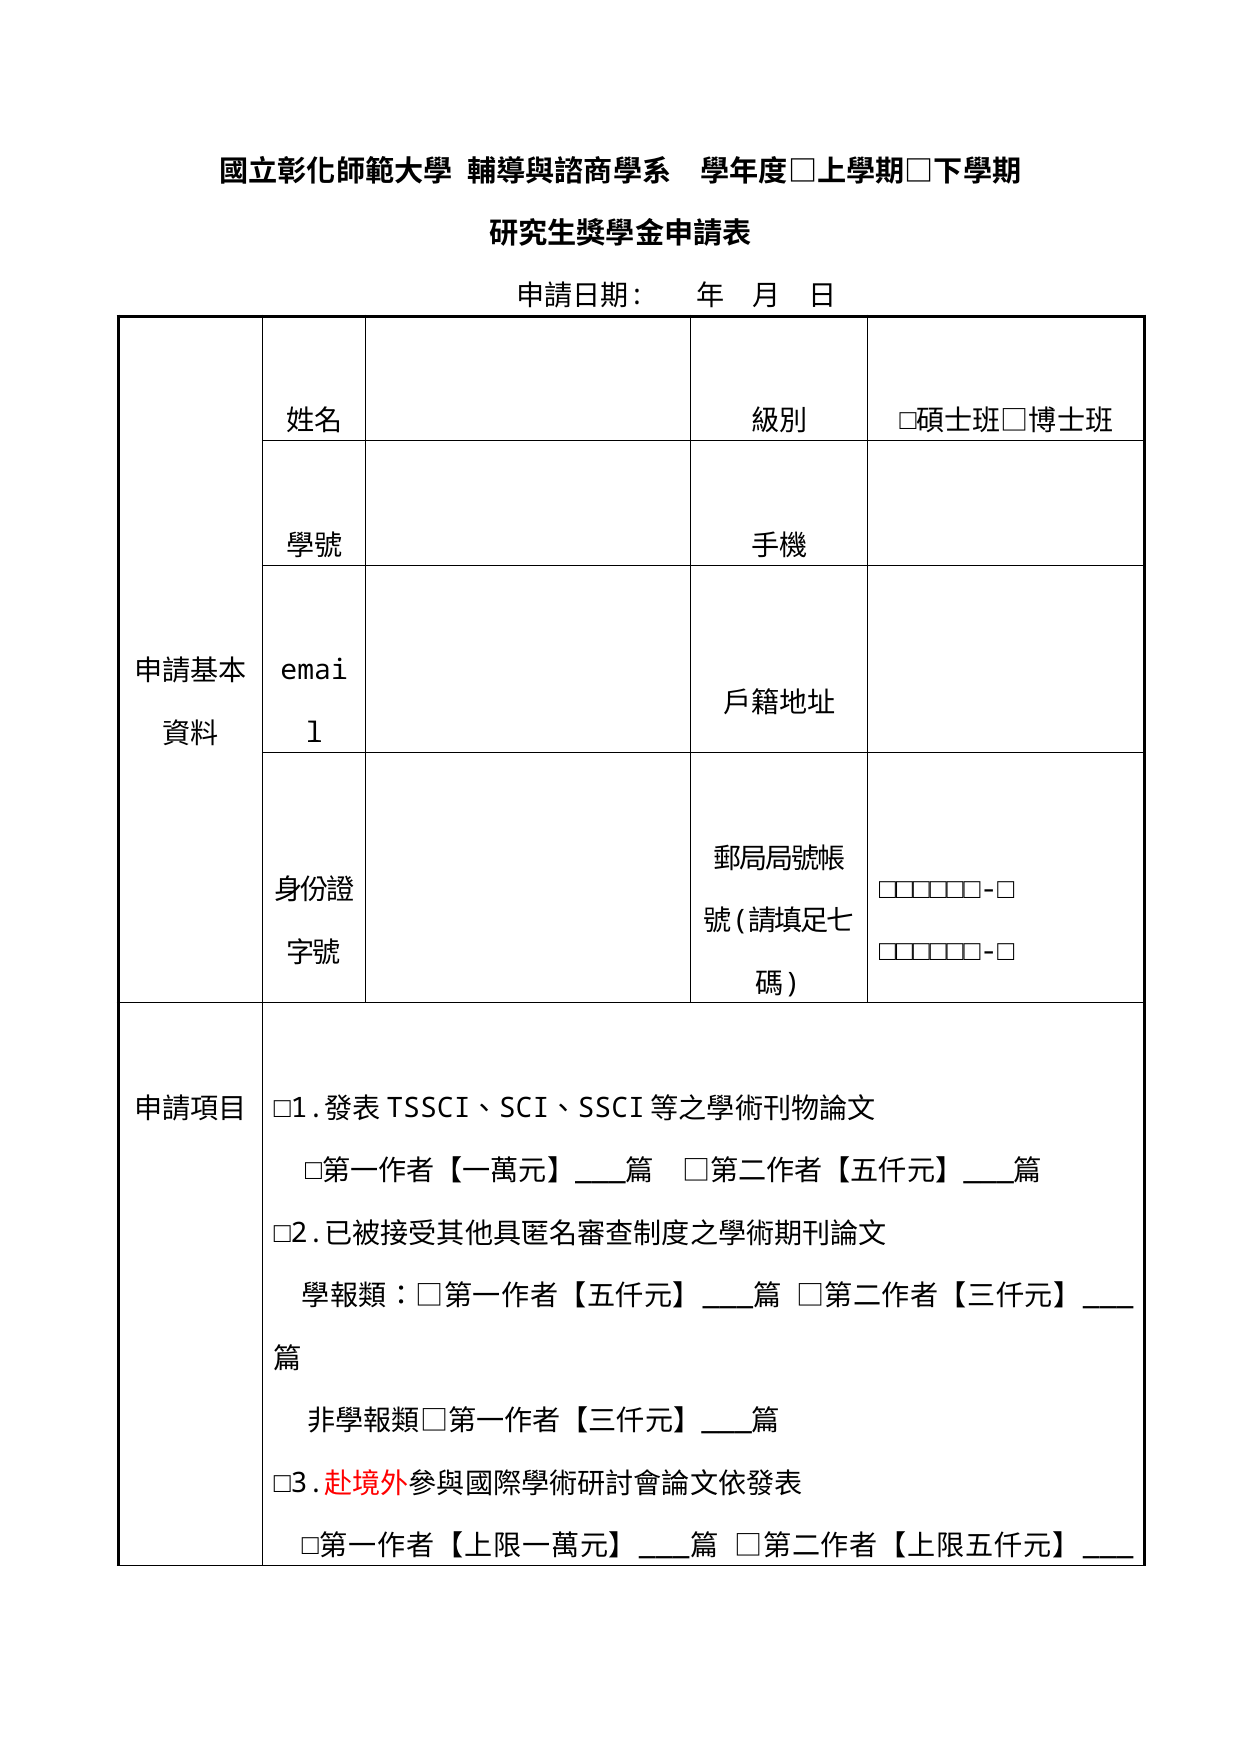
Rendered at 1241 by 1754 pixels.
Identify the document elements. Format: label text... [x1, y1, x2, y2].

table_cell □1.發表TSSCI、SCI、SSCI等之學術刊物論文 □第一作者【一萬元】___篇 □第二作者【五仟元】___篇 □2.已被接受其他具匿名審查制度之學術期刊論文 學報類：□第一作者【五仟元】___篇 □第二作者【三仟元】___篇 非學報類□第一作者【三仟元】___篇 □3.赴境外參與國際學術研討會論文依發表 □第一作者【上限一萬元】___篇 □第二作者【上限五仟元】___ [263, 1003, 1143, 1564]
table_cell 申請項目 [120, 1003, 262, 1564]
table_header 級別 [691, 318, 867, 439]
text 研究生獎學金申請表 [118, 189, 1122, 252]
table_cell 郵局局號帳號(請填足七碼) [691, 753, 867, 1002]
table_cell □□□□□□-□ □□□□□□-□ [868, 753, 1143, 1002]
text 申請日期: 年 月 日 [118, 252, 1122, 314]
table_header 申請基本資料 [120, 318, 262, 1002]
table_header □碩士班□博士班 [868, 318, 1143, 439]
table_cell 學號 [263, 441, 365, 564]
table_cell 身份證字號 [263, 753, 365, 1002]
table_header [366, 318, 690, 439]
table_cell [366, 753, 690, 1002]
table_cell [366, 566, 690, 752]
table_cell 手機 [691, 441, 867, 564]
text 國立彰化師範大學 輔導與諮商學系 學年度□上學期□下學期 [118, 127, 1122, 189]
table_cell [366, 441, 690, 564]
table_cell [868, 566, 1143, 752]
table_cell 戶籍地址 [691, 566, 867, 752]
table_cell email [263, 566, 365, 752]
table_cell [868, 441, 1143, 564]
table_header 姓名 [263, 318, 365, 439]
